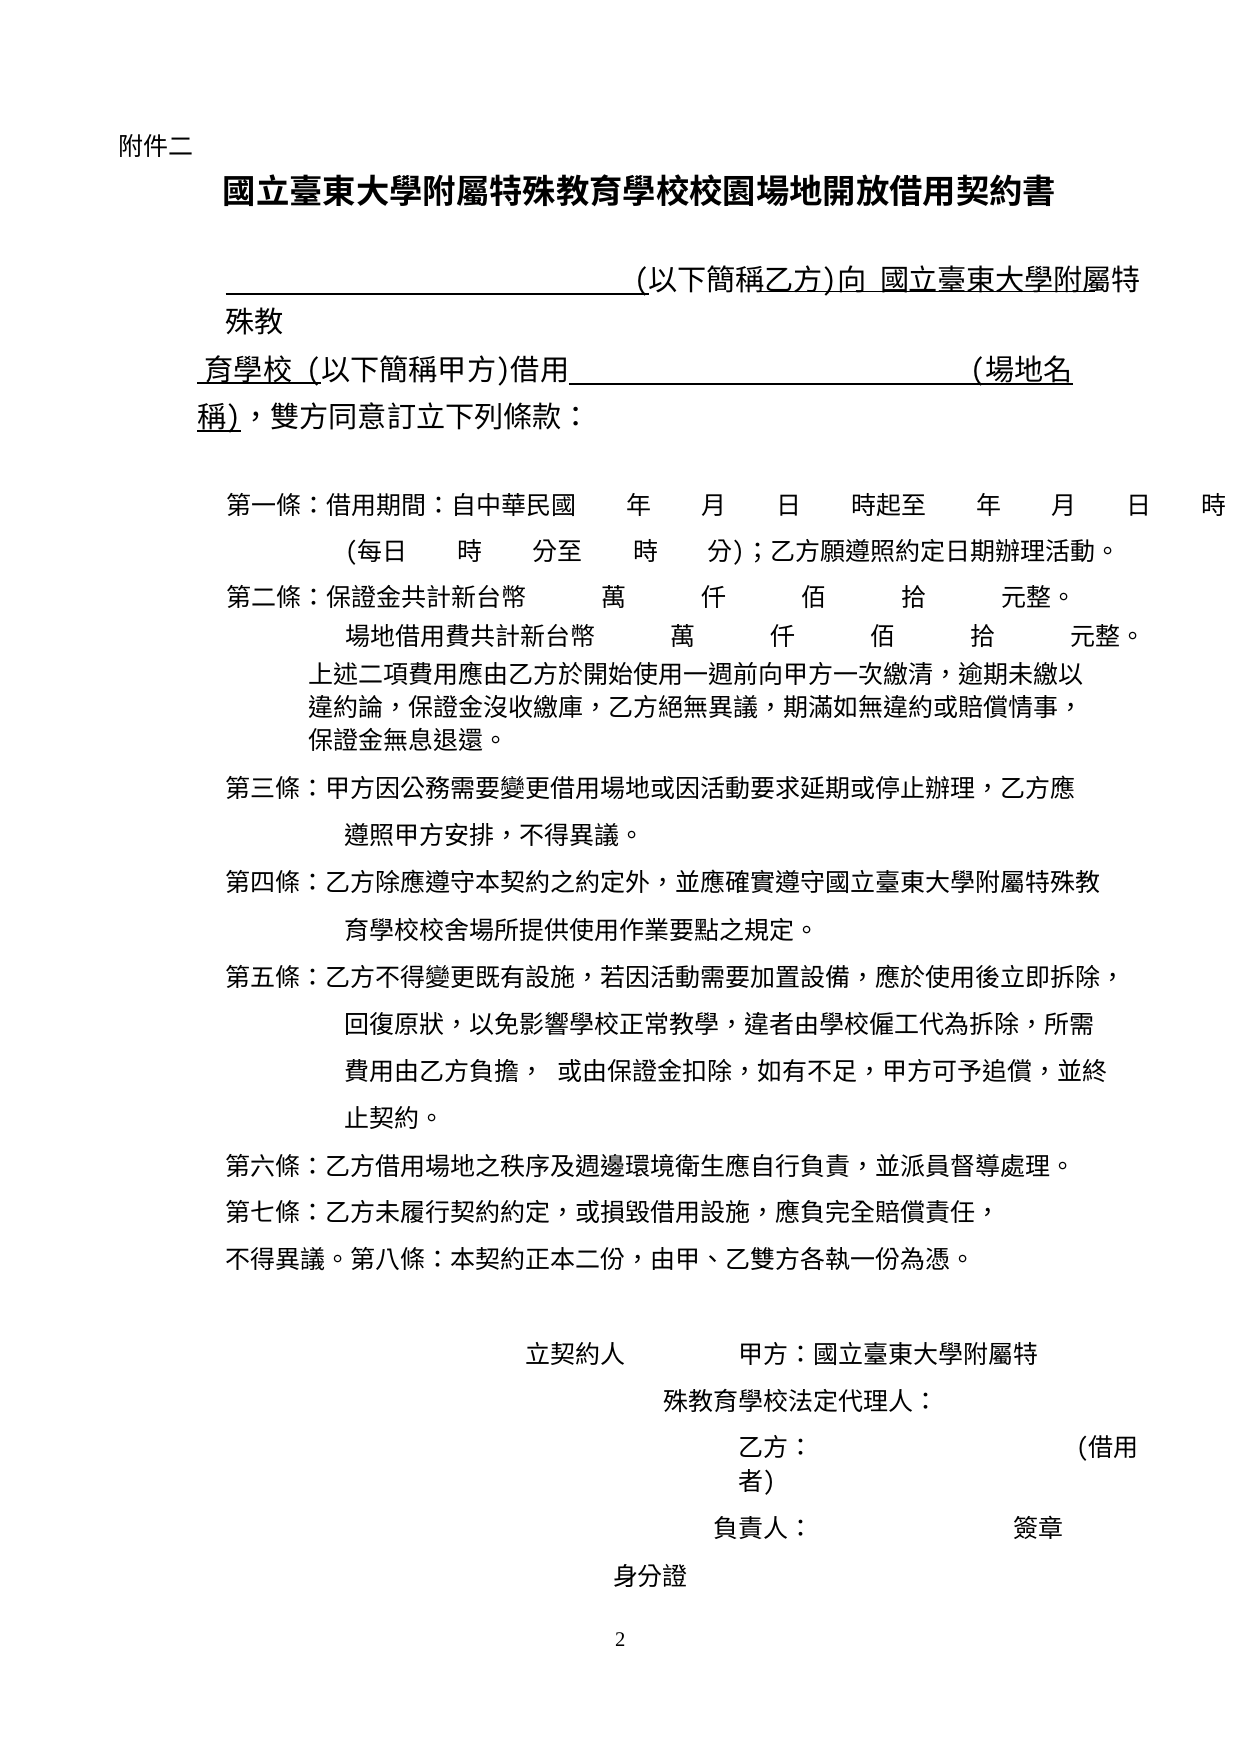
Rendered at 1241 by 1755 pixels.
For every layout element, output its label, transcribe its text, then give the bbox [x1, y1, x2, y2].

text 立契約人 甲方：國立臺東大學附屬特殊教育學校法定代理人： [526, 1334, 1056, 1418]
text 乙方： (借用者) [738, 1429, 1151, 1498]
table_cell 第二條：保證金共計新台幣 [221, 571, 598, 617]
table_cell [598, 617, 664, 653]
text 負責人： 簽章 [713, 1508, 1151, 1545]
table_header 時 [1177, 490, 1232, 526]
table_header 月 日 時起至 年 月 日 [699, 490, 1177, 526]
text 上述二項費用應由乙方於開始使用一週前向甲方一次繳清，逾期未繳以違約論，保證金沒收繳庫，乙方絕無異議，期滿如無違約或賠償情事，保證金無息退還。 [308, 657, 1101, 757]
text 第三條：甲方因公務需要變更借用場地或因活動要求延期或停止辦理，乙方應遵照甲方安排，不得異議。 [226, 769, 1094, 852]
table_cell [1177, 526, 1232, 571]
table_header 年 [598, 490, 664, 526]
table_cell [664, 526, 698, 571]
table_cell (每日 時 分至 [221, 526, 598, 571]
text 育學校 (以下簡稱甲方)借用 (場地名稱)，雙方同意訂立下列條款： [197, 346, 1096, 436]
text 第六條：乙方借用場地之秩序及週邊環境衛生應自行負責，並派員督導處理。 [226, 1146, 1151, 1182]
text 附件二 [118, 126, 193, 162]
table_cell 時 [598, 526, 664, 571]
text (以下簡稱乙方)向 國立臺東大學附屬特殊教 [226, 257, 1151, 341]
table_cell [1177, 617, 1232, 653]
text 第七條：乙方未履行契約約定，或損毀借用設施，應負完全賠償責任，不得異議。第八條：本契約正本二份，由甲、乙雙方各執一份為憑。 [226, 1193, 1019, 1276]
table_cell 仟 佰 拾 元整。 [699, 617, 1177, 653]
table_cell [664, 571, 698, 617]
table_cell 分)；乙方願遵照約定日期辦理活動。 [699, 526, 1177, 571]
table_cell 仟 佰 拾 元整。 [699, 571, 1177, 617]
table_cell 萬 [598, 571, 664, 617]
text 國立臺東大學附屬特殊教育學校校園場地開放借用契約書 [223, 165, 1151, 213]
table_cell 萬 [664, 617, 698, 653]
table_cell 場地借用費共計新台幣 [221, 617, 598, 653]
table_cell [1177, 571, 1232, 617]
text 第五條：乙方不得變更既有設施，若因活動需要加置設備，應於使用後立即拆除，回復原狀，以免影響學校正常教學，違者由學校僱工代為拆除，所需費用由乙方負擔， 或由保證金扣除，如有不足，甲方可予追償，並終止契約。 [226, 958, 1112, 1135]
table_header [664, 490, 698, 526]
text 身分證統一號碼： 地址： [588, 1556, 706, 1592]
table_header 第一條：借用期間：自中華民國 [221, 490, 598, 526]
text 第四條：乙方除應遵守本契約之約定外，並應確實遵守國立臺東大學附屬特殊教育學校校舍場所提供使用作業要點之規定。 [226, 863, 1119, 947]
